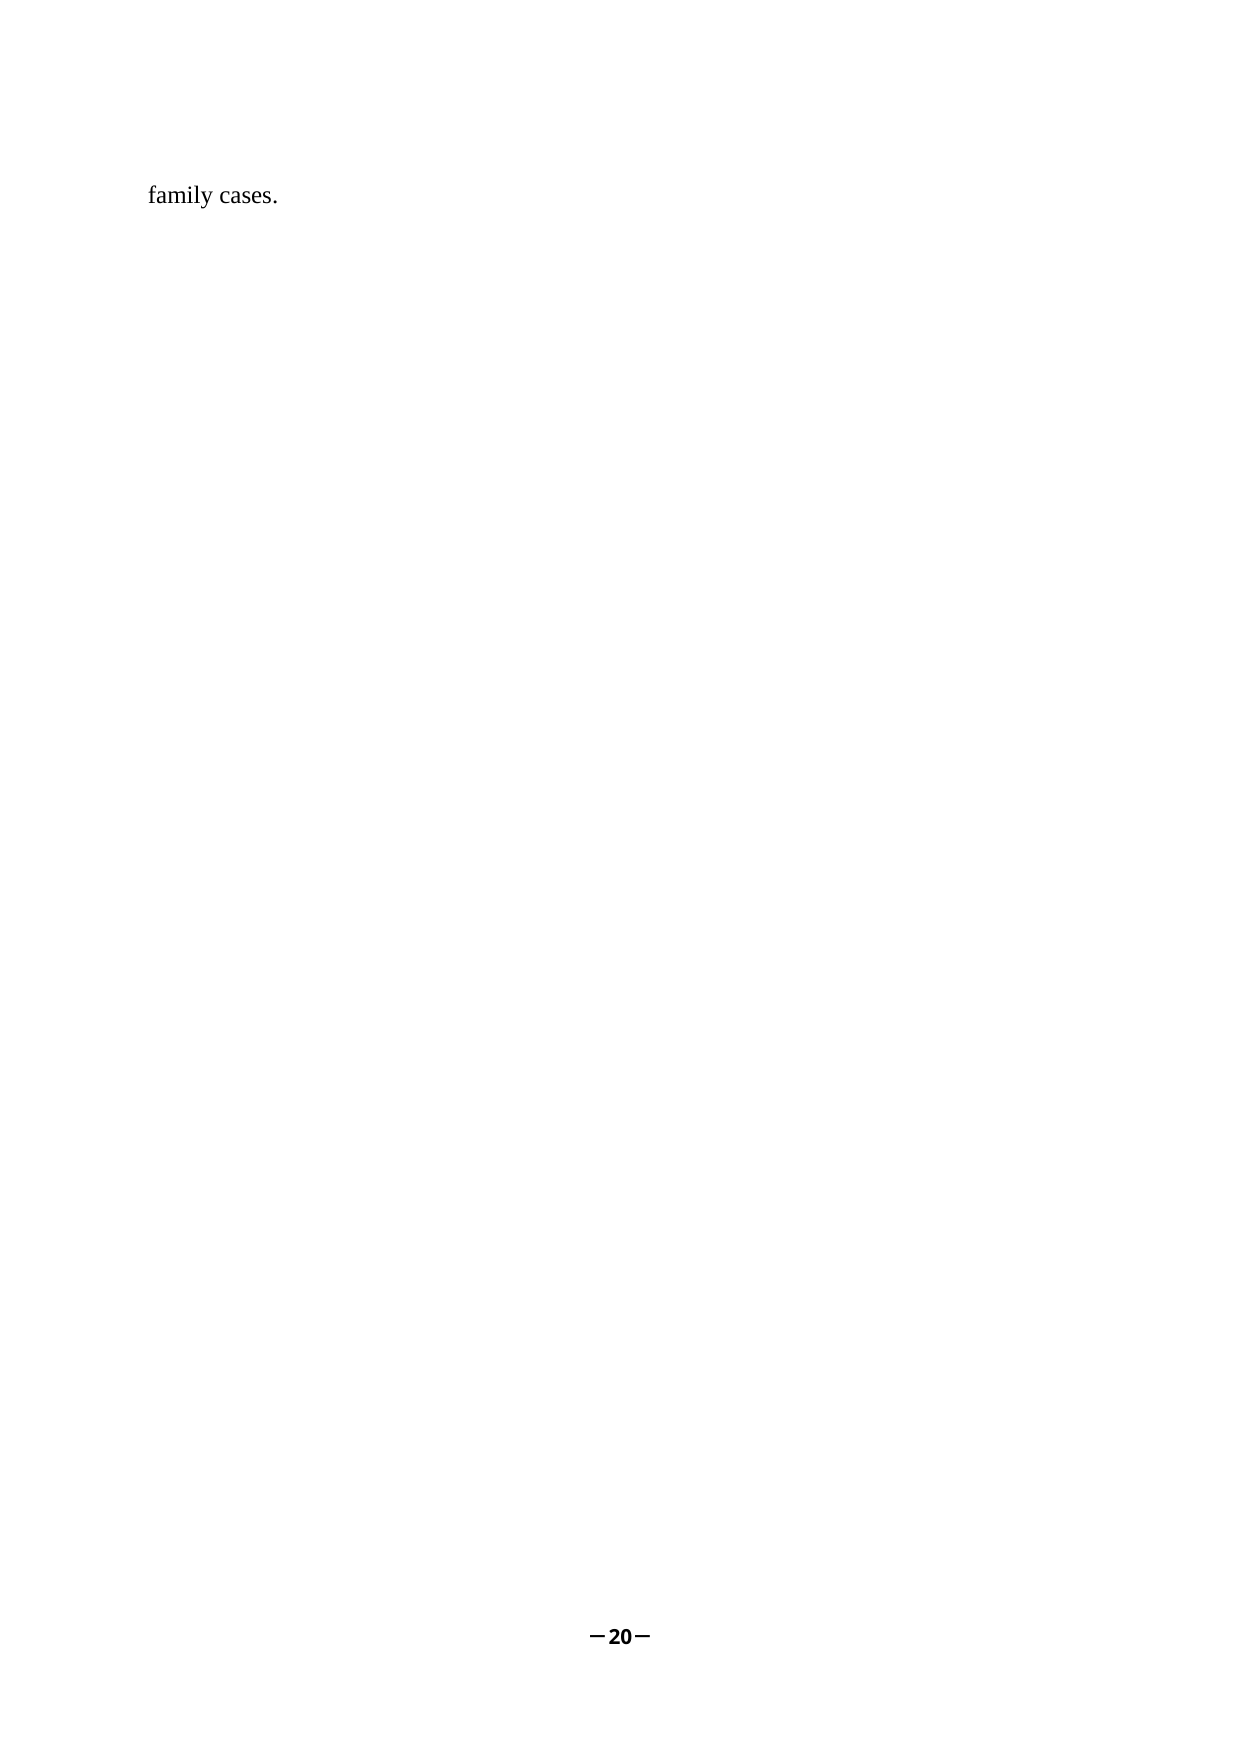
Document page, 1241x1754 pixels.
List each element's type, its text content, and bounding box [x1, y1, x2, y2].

text family cases. [148, 183, 1092, 208]
